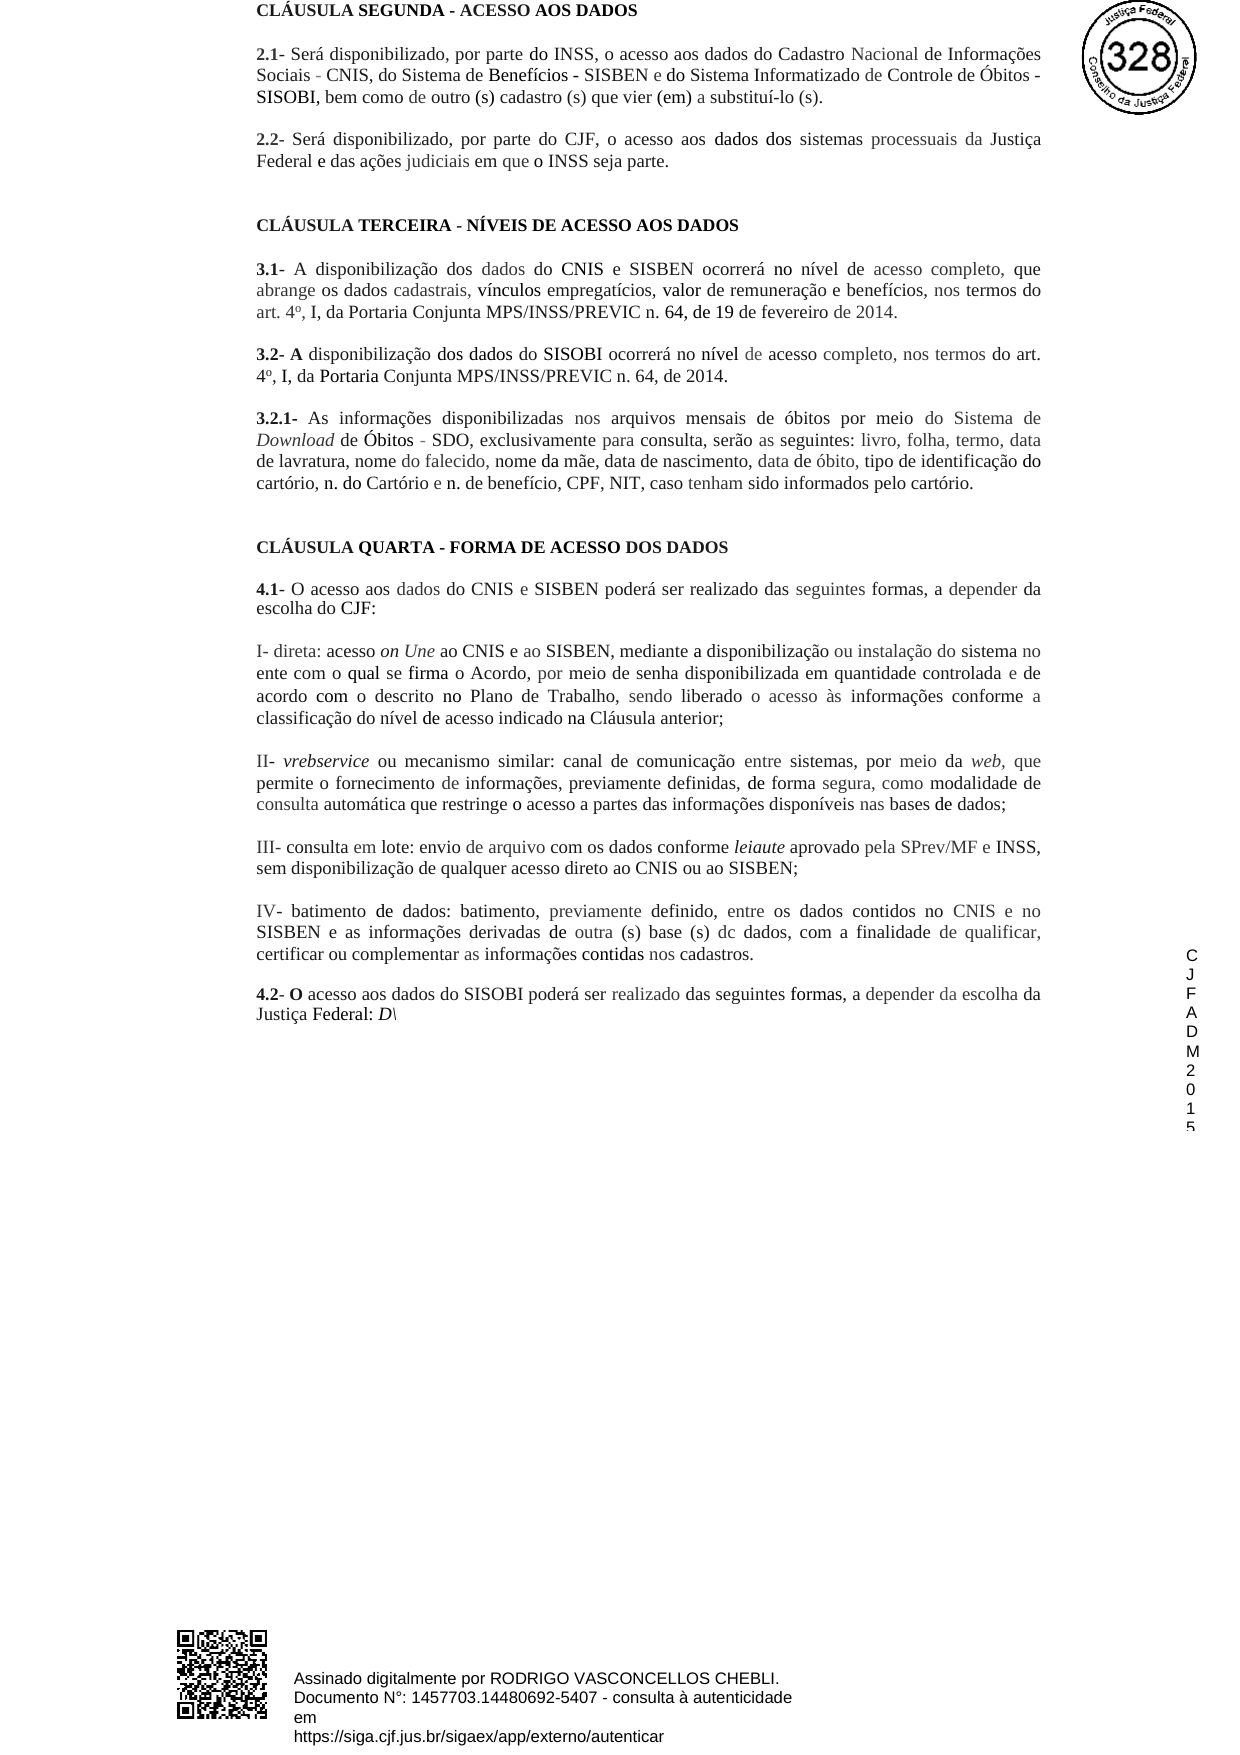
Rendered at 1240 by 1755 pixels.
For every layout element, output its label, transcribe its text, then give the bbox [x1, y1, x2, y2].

list - batimento de dados: batimento, previamente definido, entre os dados contidos no CNIS e no SISBEN e as informações derivadas de outra (s) base (s) dc dados, com a finalidade de qualificar, certificar ou complementar as informações contidas nos cadastros. [256, 899, 1041, 964]
list - direta: acesso on Une ao CNIS e ao SISBEN, mediante a disponibilização ou instalação do sistema no ente com o qual se firma o Acordo, por meio de senha disponibilizada em quantidade controlada e de acordo com o descrito no Plano de Trabalho, sendo liberado o acesso às informações conforme a classificação do nível de acesso indicado na Cláusula anterior; [256, 640, 1041, 728]
list - consulta em lote: envio de arquivo com os dados conforme leiaute aprovado pela SPrev/MF e INSS, sem disponibilização de qualquer acesso direto ao CNIS ou ao SISBEN; [256, 836, 1041, 879]
list - Será disponibilizado, por parte do CJF, o acesso aos dados dos sistemas processuais da Justiça Federal e das ações judiciais em que o INSS seja parte. [256, 128, 1041, 171]
list - As informações disponibilizadas nos arquivos mensais de óbitos por meio do Sistema de Download de Óbitos - SDO, exclusivamente para consulta, serão as seguintes: livro, folha, termo, data de lavratura, nome do falecido, nome da mãe, data de nascimento, data de óbito, tipo de identificação do cartório, n. do Cartório e n. de benefício, CPF, NIT, caso tenham sido informados pelo cartório. [256, 407, 1041, 493]
list - vrebservice ou mecanismo similar: canal de comunicação entre sistemas, por meio da web, que permite o fornecimento de informações, previamente definidas, de forma segura, como modalidade de consulta automática que restringe o acesso a partes das informações disponíveis nas bases de dados; [256, 750, 1041, 815]
text CLÁUSULA SEGUNDA - ACESSO AOS DADOS [256, 0, 1041, 20]
text CLÁUSULA QUARTA - FORMA DE ACESSO DOS DADOS [256, 537, 1041, 558]
list - A disponibilização dos dados do SISOBI ocorrerá no nível de acesso completo, nos termos do art. 4o, I, da Portaria Conjunta MPS/INSS/PREVIC n. 64, de 2014. [256, 343, 1041, 386]
text CLÁUSULA TERCEIRA - NÍVEIS DE ACESSO AOS DADOS [256, 215, 1041, 235]
list CJFADM201500073V02 [1186, 946, 1204, 1131]
list - O acesso aos dados do SISOBI poderá ser realizado das seguintes formas, a depender da escolha da Justiça Federal: D\ [256, 985, 1041, 1024]
list - Será disponibilizado, por parte do INSS, o acesso aos dados do Cadastro Nacional de Informações Sociais - CNIS, do Sistema de Benefícios - SISBEN e do Sistema Informatizado de Controle de Óbitos - SISOBI, bem como de outro (s) cadastro (s) que vier (em) a substituí-lo (s). [256, 43, 1041, 107]
list - O acesso aos dados do CNIS e SISBEN poderá ser realizado das seguintes formas, a depender da escolha do CJF: [256, 580, 1041, 619]
list - A disponibilização dos dados do CNIS e SISBEN ocorrerá no nível de acesso completo, que abrange os dados cadastrais, vínculos empregatícios, valor de remuneração e benefícios, nos termos do art. 4o, I, da Portaria Conjunta MPS/INSS/PREVIC n. 64, de 19 de fevereiro de 2014. [256, 258, 1041, 322]
